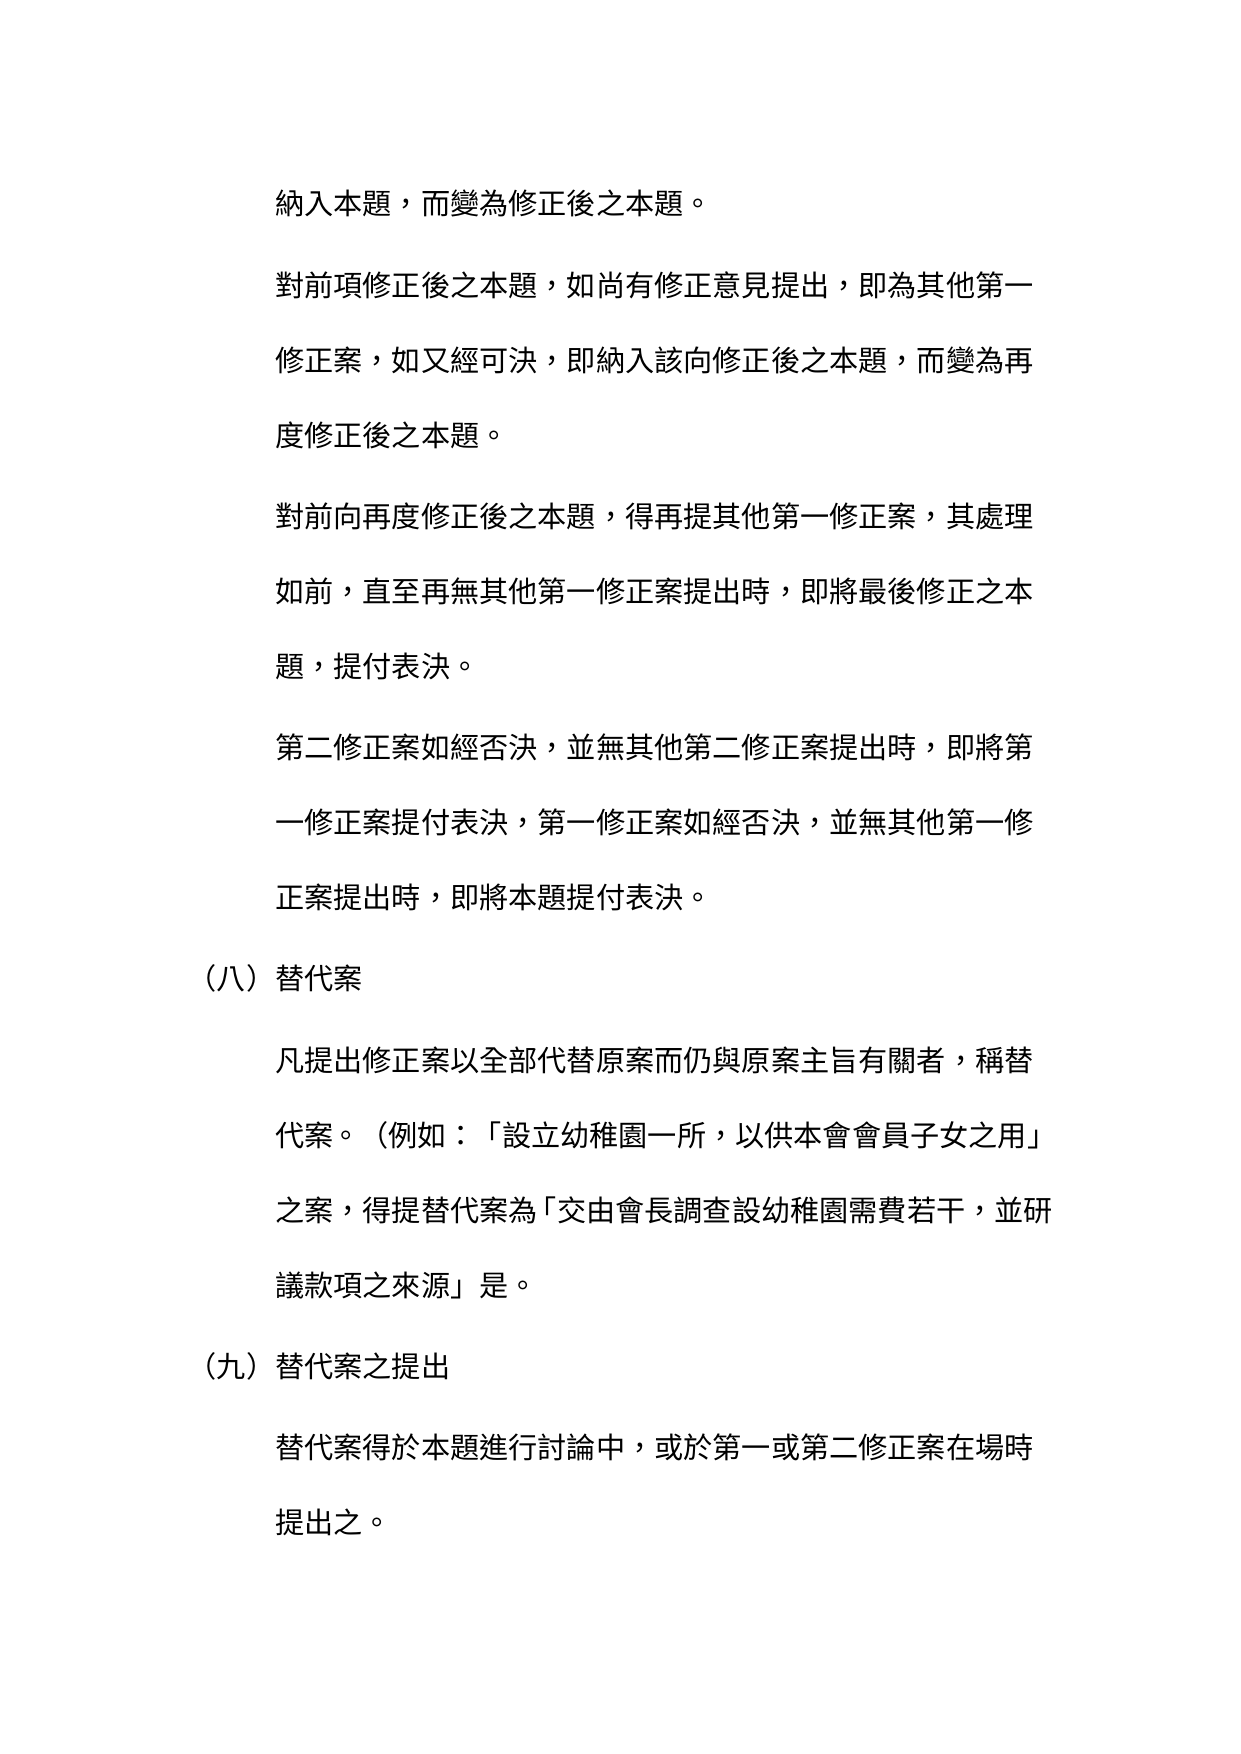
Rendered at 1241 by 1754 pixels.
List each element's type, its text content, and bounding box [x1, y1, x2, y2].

text 對前項修正後之本題，如尚有修正意見提出，即為其他第一修正案，如又經可決，即納入該向修正後之本題，而變為再度修正後之本題。 [275, 246, 1053, 471]
text 替代案得於本題進行討論中，或於第一或第二修正案在場時提出之。 [275, 1408, 1053, 1558]
text （九）替代案之提出 [187, 1327, 1053, 1402]
text 凡提出修正案以全部代替原案而仍與原案主旨有關者，稱替代案。（例如：「設立幼稚園一所，以供本會會員子女之用」之案，得提替代案為「交由會長調查設幼稚園需費若干，並研議款項之來源」是。 [275, 1021, 1053, 1321]
text 對前向再度修正後之本題，得再提其他第一修正案，其處理如前，直至再無其他第一修正案提出時，即將最後修正之本題，提付表決。 [275, 477, 1053, 702]
text 第二修正案如經否決，並無其他第二修正案提出時，即將第一修正案提付表決，第一修正案如經否決，並無其他第一修正案提出時，即將本題提付表決。 [275, 708, 1053, 933]
text （八）替代案 [187, 939, 1053, 1014]
text 納入本題，而變為修正後之本題。 [275, 164, 1053, 239]
